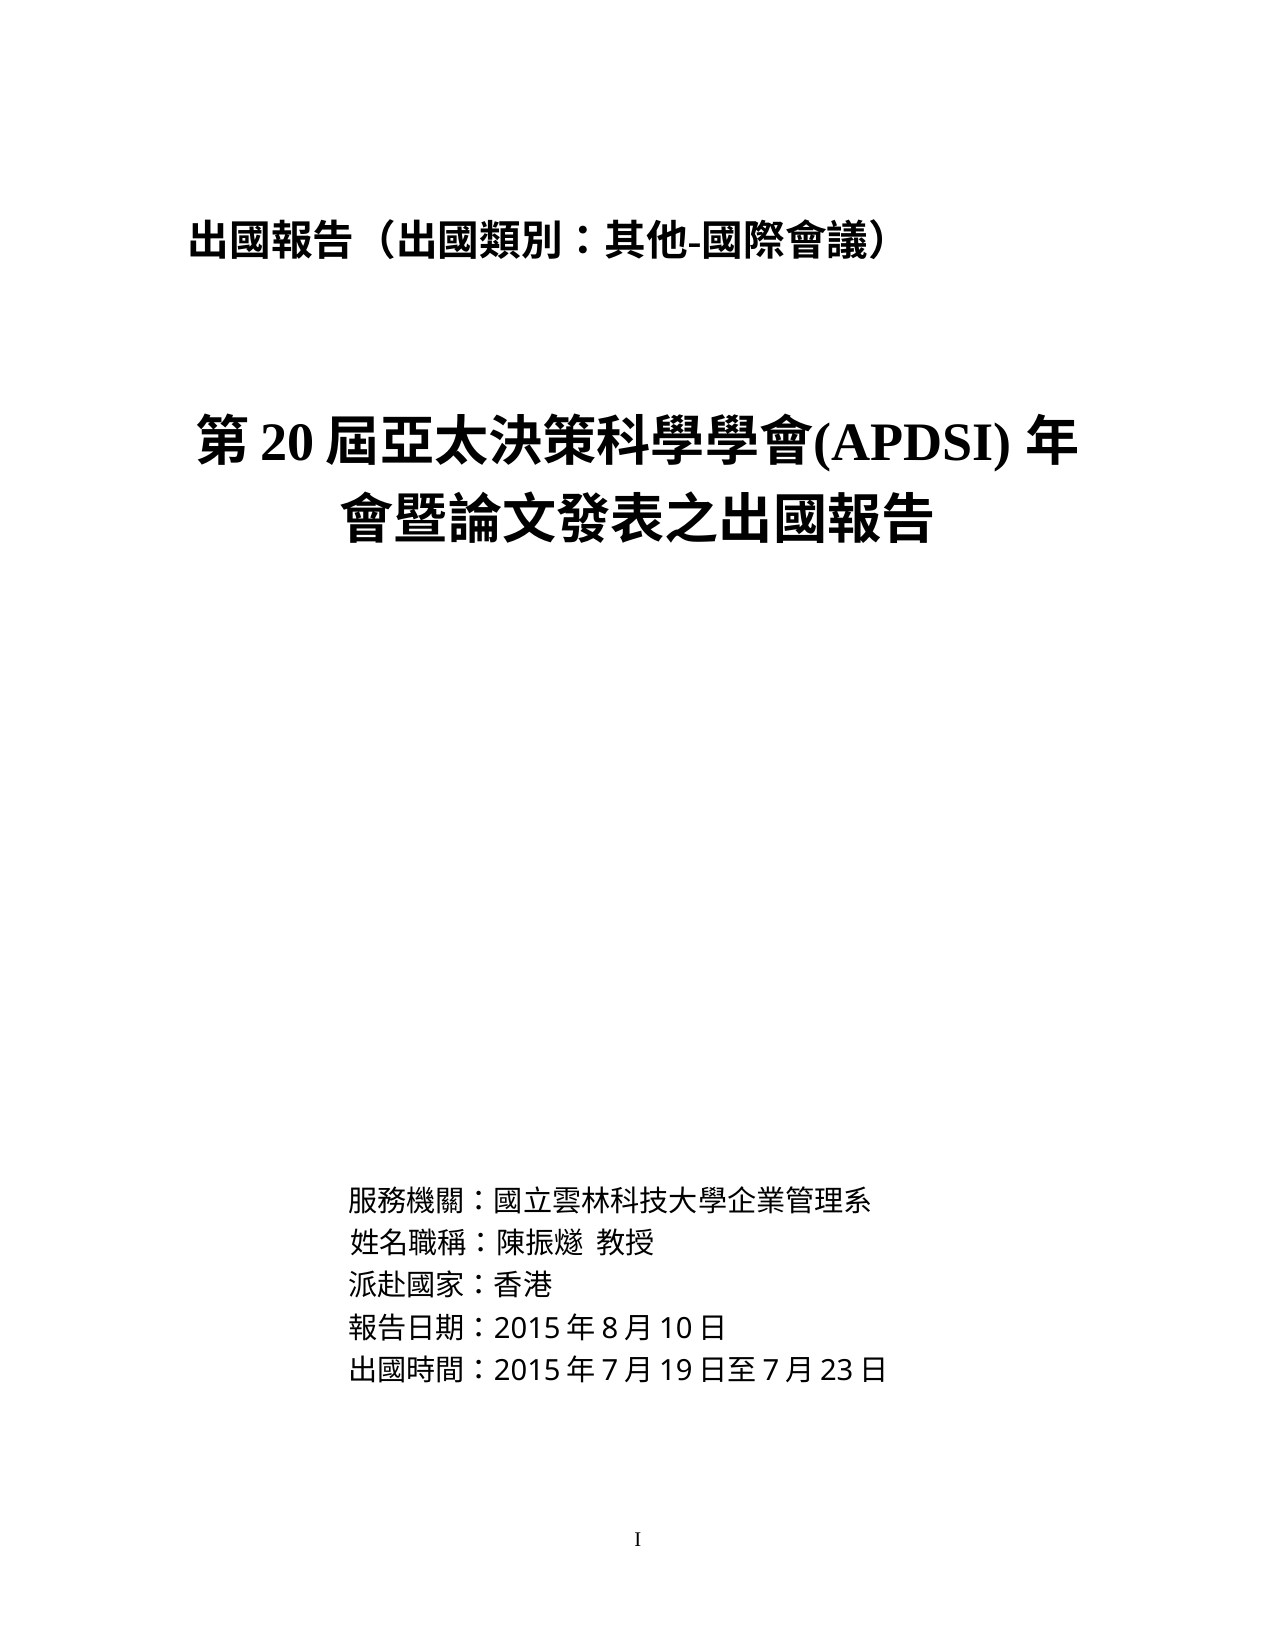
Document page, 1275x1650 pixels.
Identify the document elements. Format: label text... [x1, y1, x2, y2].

text 出國時間：2015年7月19日至7月23日 [187, 1347, 1087, 1389]
text 派赴國家：香港 [187, 1262, 1087, 1304]
text 姓名職稱：陳振燧 教授 [187, 1220, 1087, 1262]
text 服務機關：國立雲林科技大學企業管理系 [187, 1177, 1087, 1220]
text 出國報告（出國類別：其他-國際會議） [187, 207, 1087, 267]
text 第20屆亞太決策科學學會(APDSI) 年會暨論文發表之出國報告 [187, 398, 1087, 554]
text 報告日期：2015年8月10日 [187, 1304, 1087, 1347]
